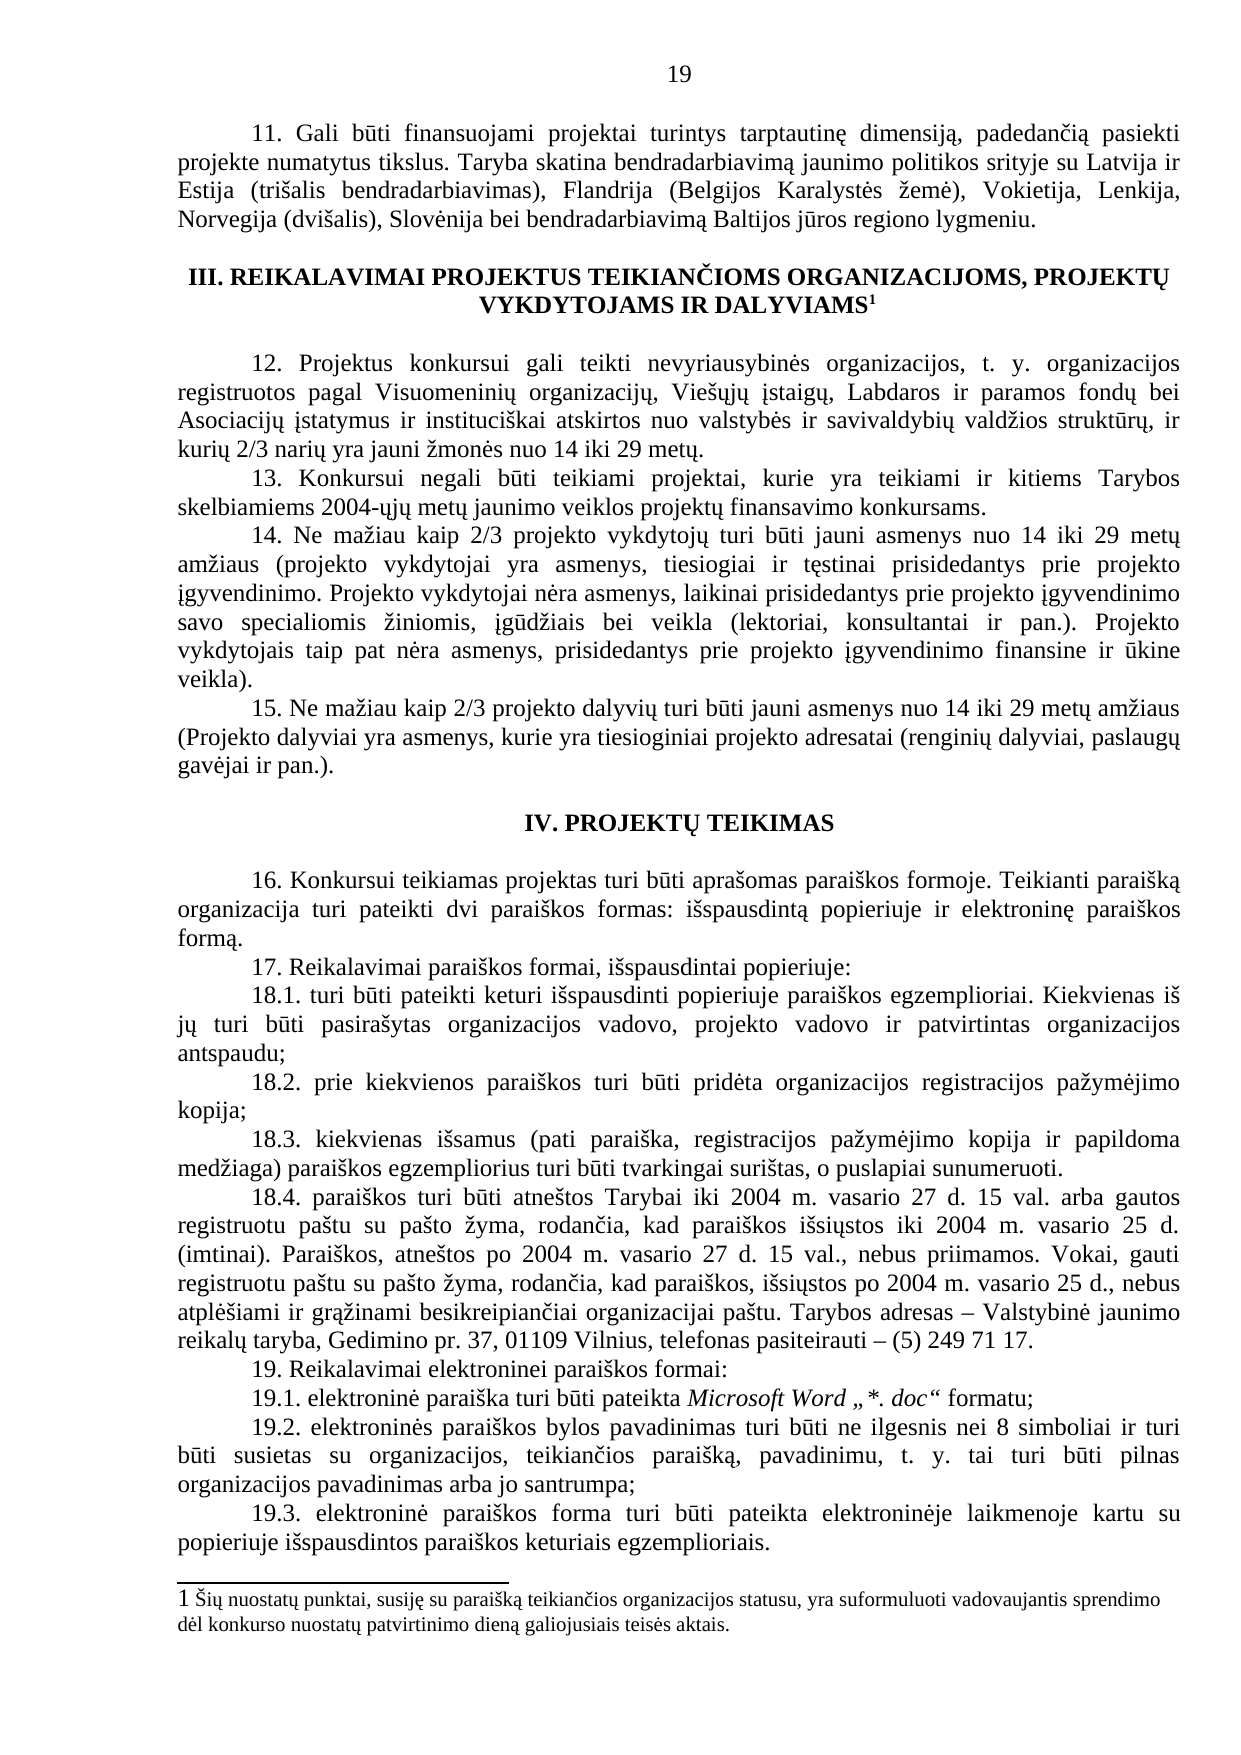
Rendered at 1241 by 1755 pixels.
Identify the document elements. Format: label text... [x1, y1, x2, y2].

text 16. Konkursui teikiamas projektas turi būti aprašomas paraiškos formoje. Teikianti paraišką organizacija turi pateikti dvi paraiškos formas: išspausdintą popieriuje ir elektroninę paraiškos formą. [177, 866, 1181, 952]
text IV. Projektų teikimas [177, 808, 1181, 837]
text 12. Projektus konkursui gali teikti nevyriausybinės organizacijos, t. y. organizacijos registruotos pagal Visuomeninių organizacijų, Viešųjų įstaigų, Labdaros ir paramos fondų bei Asociacijų įstatymus ir instituciškai atskirtos nuo valstybės ir savivaldybių valdžios struktūrų, ir kurių 2/3 narių yra jauni žmonės nuo 14 iki 29 metų. [177, 348, 1181, 463]
text 19.1. elektroninė paraiška turi būti pateikta Microsoft Word „*. doc“ formatu; [177, 1383, 1181, 1412]
text III. Reikalavimai projektus teikiančioms organizacijoms, projektų vykdytojams ir dalyviams [177, 262, 1181, 319]
text 13. Konkursui negali būti teikiami projektai, kurie yra teikiami ir kitiems Tarybos skelbiamiems 2004-ųjų metų jaunimo veiklos projektų finansavimo konkursams. [177, 463, 1181, 521]
text 17. Reikalavimai paraiškos formai, išspausdintai popieriuje: [177, 952, 1181, 981]
text 15. Ne mažiau kaip 2/3 projekto dalyvių turi būti jauni asmenys nuo 14 iki 29 metų amžiaus (Projekto dalyviai yra asmenys, kurie yra tiesioginiai projekto adresatai (renginių dalyviai, paslaugų gavėjai ir pan.). [177, 693, 1181, 779]
text 19.2. elektroninės paraiškos bylos pavadinimas turi būti ne ilgesnis nei 8 simboliai ir turi būti susietas su organizacijos, teikiančios paraišką, pavadinimu, t. y. tai turi būti pilnas organizacijos pavadinimas arba jo santrumpa; [177, 1412, 1181, 1498]
text 11. Gali būti finansuojami projektai turintys tarptautinę dimensiją, padedančią pasiekti projekte numatytus tikslus. Taryba skatina bendradarbiavimą jaunimo politikos srityje su Latvija ir Estija (trišalis bendradarbiavimas), Flandrija (Belgijos Karalystės žemė), Vokietija, Lenkija, Norvegija (dvišalis), Slovėnija bei bendradarbiavimą Baltijos jūros regiono lygmeniu. [177, 118, 1181, 233]
text Šių nuostatų punktai, susiję su paraišką teikiančios organizacijos statusu, yra suformuluoti vadovaujantis sprendimo dėl konkurso nuostatų patvirtinimo dieną galiojusiais teisės aktais. [177, 1583, 1181, 1636]
text 18.4. paraiškos turi būti atneštos Tarybai iki 2004 m. vasario 27 d. 15 val. arba gautos registruotu paštu su pašto žyma, rodančia, kad paraiškos išsiųstos iki 2004 m. vasario 25 d. (imtinai). Paraiškos, atneštos po 2004 m. vasario 27 d. 15 val., nebus priimamos. Vokai, gauti registruotu paštu su pašto žyma, rodančia, kad paraiškos, išsiųstos po 2004 m. vasario 25 d., nebus atplėšiami ir grąžinami besikreipiančiai organizacijai paštu. Tarybos adresas – Valstybinė jaunimo reikalų taryba, Gedimino pr. 37, 01109 Vilnius, telefonas pasiteirauti – (5) 249 71 17. [177, 1182, 1181, 1354]
text 18.2. prie kiekvienos paraiškos turi būti pridėta organizacijos registracijos pažymėjimo kopija; [177, 1067, 1181, 1124]
text 14. Ne mažiau kaip 2/3 projekto vykdytojų turi būti jauni asmenys nuo 14 iki 29 metų amžiaus (projekto vykdytojai yra asmenys, tiesiogiai ir tęstinai prisidedantys prie projekto įgyvendinimo. Projekto vykdytojai nėra asmenys, laikinai prisidedantys prie projekto įgyvendinimo savo specialiomis žiniomis, įgūdžiais bei veikla (lektoriai, konsultantai ir pan.). Projekto vykdytojais taip pat nėra asmenys, prisidedantys prie projekto įgyvendinimo finansine ir ūkine veikla). [177, 521, 1181, 693]
text 18.1. turi būti pateikti keturi išspausdinti popieriuje paraiškos egzemplioriai. Kiekvienas iš jų turi būti pasirašytas organizacijos vadovo, projekto vadovo ir patvirtintas organizacijos antspaudu; [177, 981, 1181, 1067]
text 19.3. elektroninė paraiškos forma turi būti pateikta elektroninėje laikmenoje kartu su popieriuje išspausdintos paraiškos keturiais egzemplioriais. [177, 1498, 1181, 1556]
text 18.3. kiekvienas išsamus (pati paraiška, registracijos pažymėjimo kopija ir papildoma medžiaga) paraiškos egzempliorius turi būti tvarkingai surištas, o puslapiai sunumeruoti. [177, 1124, 1181, 1182]
text 19. Reikalavimai elektroninei paraiškos formai: [177, 1354, 1181, 1383]
